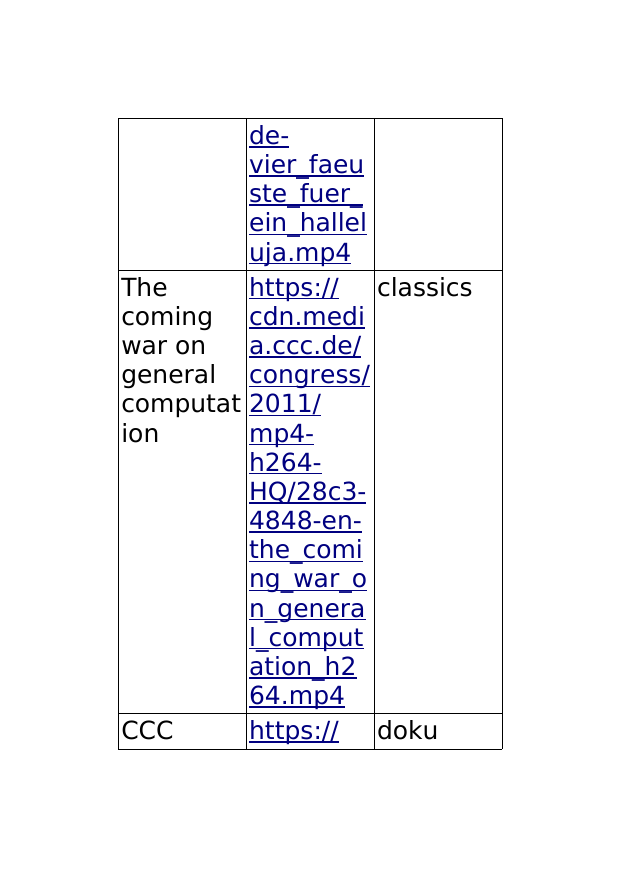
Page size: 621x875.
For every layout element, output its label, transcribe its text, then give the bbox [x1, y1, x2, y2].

table_cell de-vier_faeuste_fuer_ein_halleluja.mp4 [247, 119, 374, 270]
table_cell doku [375, 714, 502, 748]
table_cell https://cdn.media.ccc.de/congress/2011/mp4-h264-HQ/28c3-4848-en-the_coming_war_on_general_computation_h264.mp4 [247, 271, 374, 713]
table_cell [375, 119, 502, 270]
table_cell [119, 119, 246, 270]
table_cell https:// [247, 714, 374, 748]
table_cell CCC [119, 714, 246, 748]
table_cell The coming war on general computation [119, 271, 246, 713]
table_cell classics [375, 271, 502, 713]
